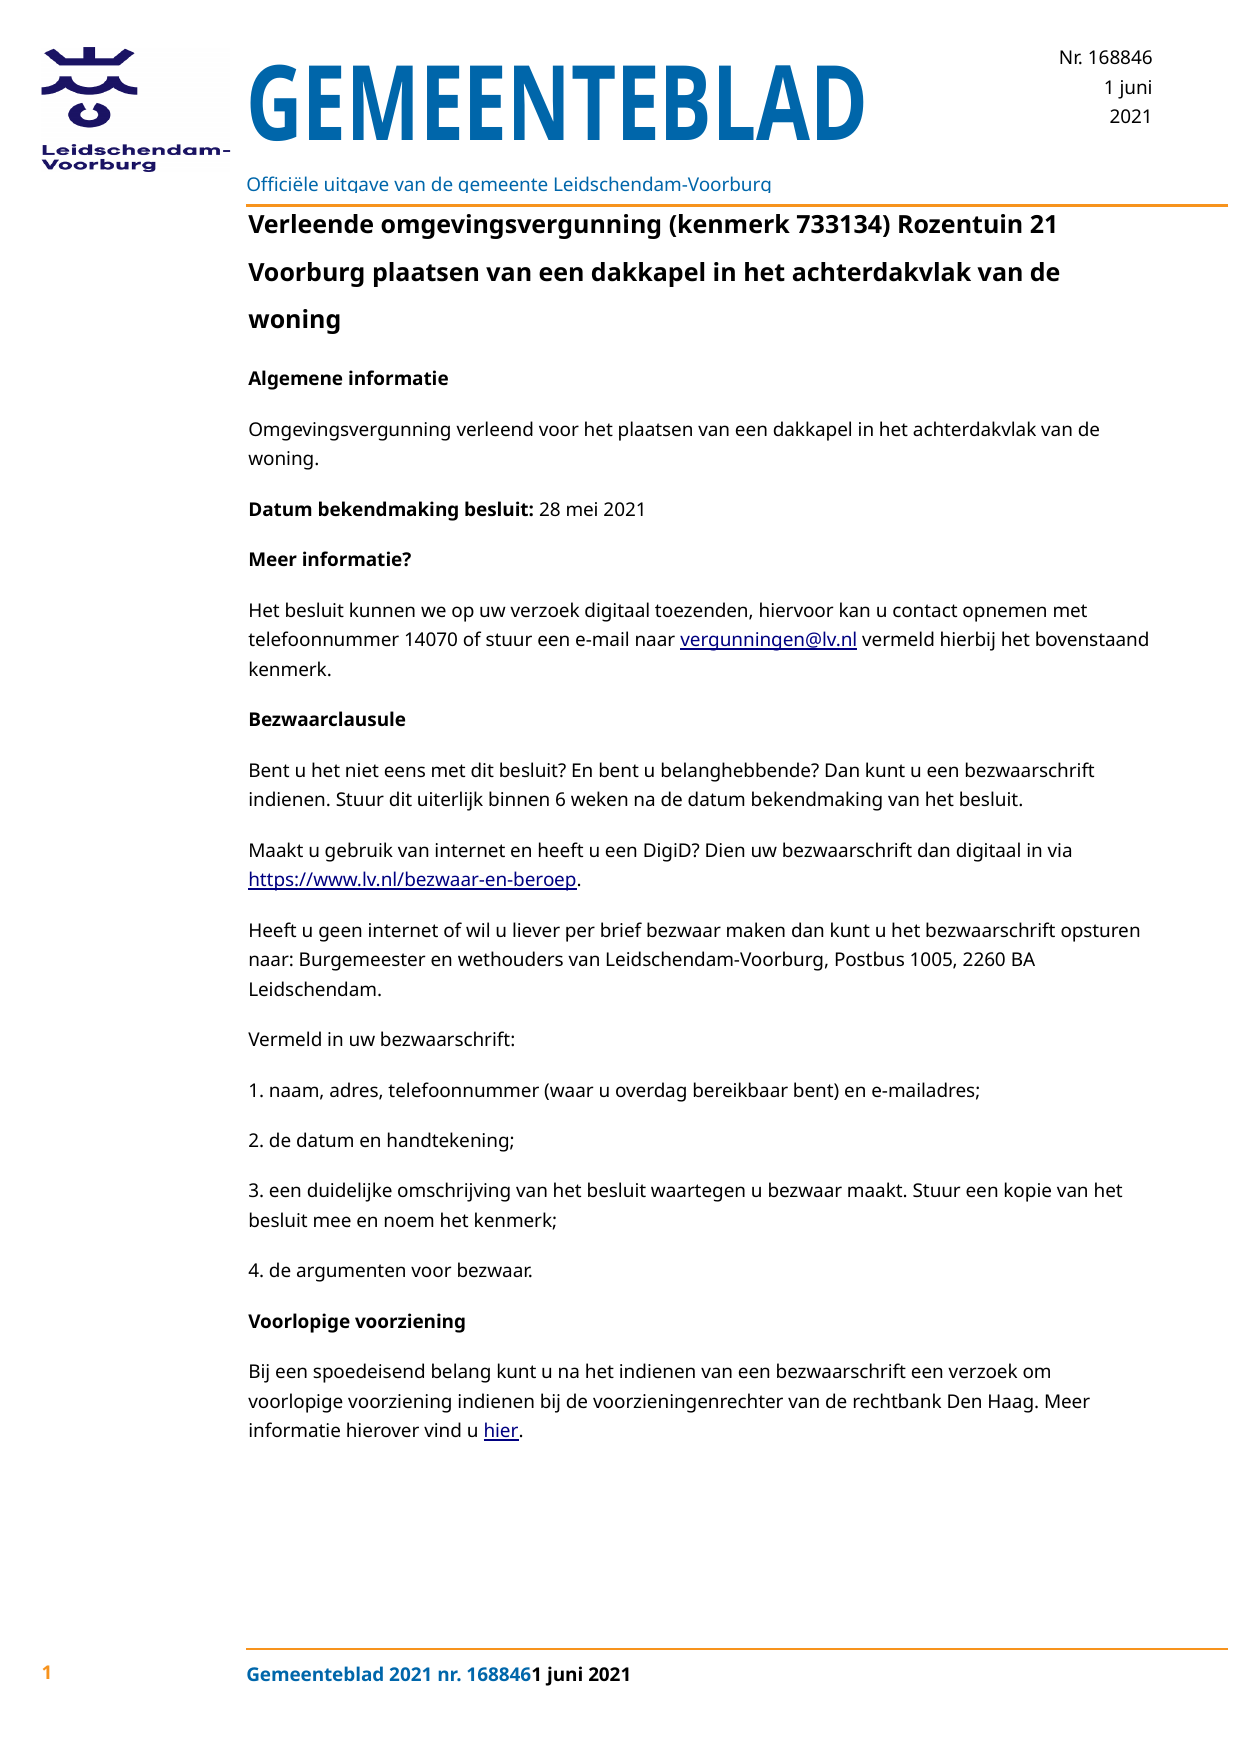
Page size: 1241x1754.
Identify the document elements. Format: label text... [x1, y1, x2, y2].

text Vermeld in uw bezwaarschrift: [248, 1026, 1152, 1052]
text Bezwaarclausule [248, 706, 1152, 732]
text Maakt u gebruik van internet en heeft u een DigiD? Dien uw bezwaarschrift dan digitaal in via https://www.lv.nl/bezwaar-en-beroep. [248, 837, 1152, 892]
text Het besluit kunnen we op uw verzoek digitaal toezenden, hiervoor kan u contact opnemen met telefoonnummer 14070 of stuur een e-mail naar vergunningen@lv.nl vermeld hierbij het bovenstaand kenmerk. [248, 597, 1152, 682]
text Verleende omgevingsvergunning (kenmerk 733134) Rozentuin 21 Voorburg plaatsen van een dakkapel in het achterdakvlak van de woning [248, 207, 1152, 336]
text Datum bekendmaking besluit: 28 mei 2021 [248, 496, 1152, 522]
text Algemene informatie [248, 366, 1152, 391]
picture [41, 47, 231, 172]
text Voorlopige voorziening [248, 1308, 1152, 1334]
text 3. een duidelijke omschrijving van het besluit waartegen u bezwaar maakt. Stuur een kopie van het besluit mee en noem het kenmerk; [248, 1178, 1152, 1233]
text Bent u het niet eens met dit besluit? En bent u belanghebbende? Dan kunt u een bezwaarschrift indienen. Stuur dit uiterlijk binnen 6 weken na de datum bekendmaking van het besluit. [248, 757, 1152, 812]
text Omgevingsvergunning verleend voor het plaatsen van een dakkapel in het achterdakvlak van de woning. [248, 416, 1152, 471]
text Heeft u geen internet of wil u liever per brief bezwaar maken dan kunt u het bezwaarschrift opsturen naar: Burgemeester en wethouders van Leidschendam-Voorburg, Postbus 1005, 2260 BA Leidschendam. [248, 917, 1152, 1002]
text Bij een spoedeisend belang kunt u na het indienen van een bezwaarschrift een verzoek om voorlopige voorziening indienen bij de voorzieningenrechter van de rechtbank Den Haag. Meer informatie hierover vind u hier. [248, 1358, 1152, 1443]
text Meer informatie? [248, 546, 1152, 572]
text 4. de argumenten voor bezwaar. [248, 1258, 1152, 1283]
text 1. naam, adres, telefoonnummer (waar u overdag bereikbaar bent) en e-mailadres; [248, 1077, 1152, 1102]
text 2. de datum en handtekening; [248, 1127, 1152, 1153]
